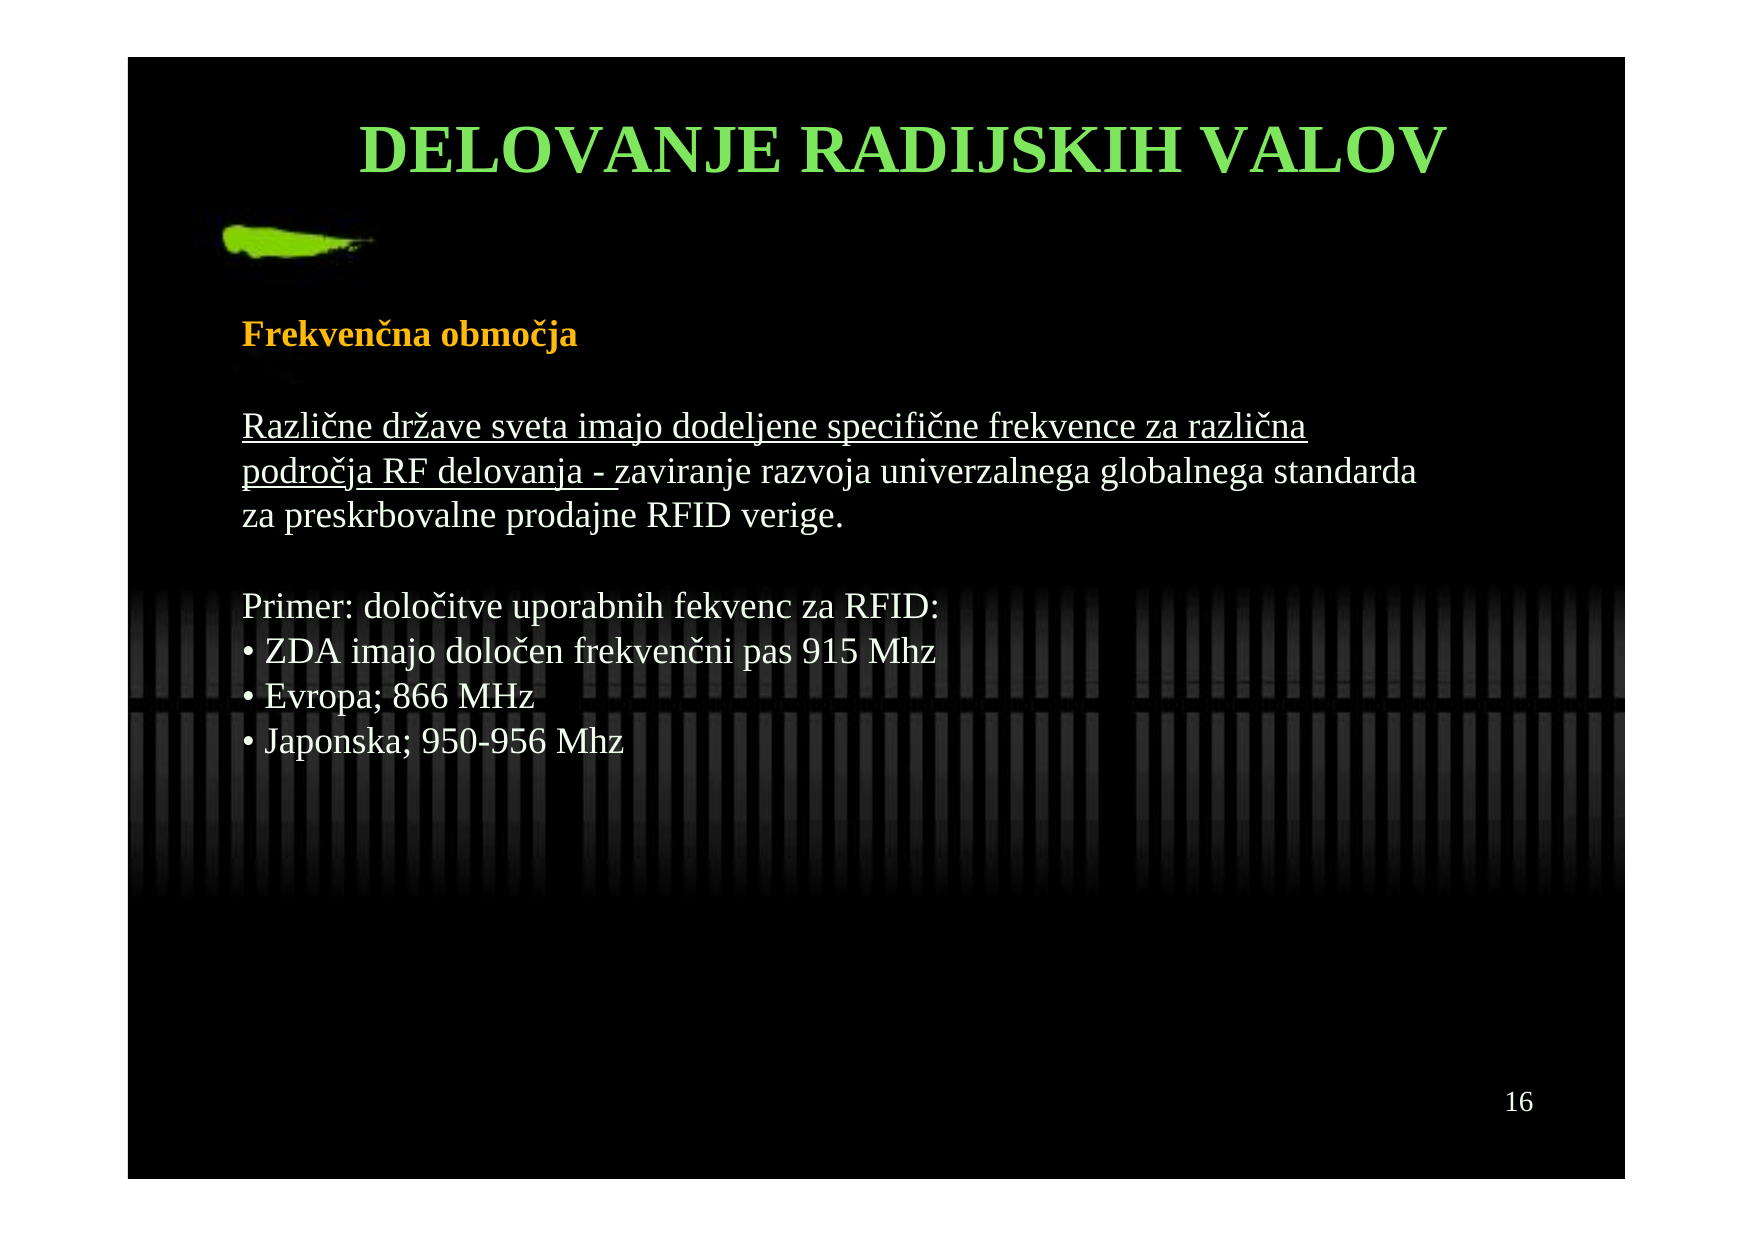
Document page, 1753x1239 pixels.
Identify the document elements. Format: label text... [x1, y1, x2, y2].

text področja RF delovanja - zaviranje razvoja univerzalnega globalnega standarda [1627, 448, 1739, 492]
text Primer: določitve uporabnih fekvenc za RFID: [1627, 581, 1739, 628]
text • Japonska; 950-956 Mhz [1627, 717, 1739, 763]
text • ZDA imajo določen frekvenčni pas 915 Mhz [1627, 628, 1739, 673]
text Različne države sveta imajo dodeljene specifične frekvence za različna [1627, 402, 1739, 448]
text za preskrbovalne prodajne RFID verige. [1627, 492, 1739, 537]
text 16 [1627, 1074, 1739, 1121]
picture [127, 57, 1625, 1179]
text DELOVANJE RADIJSKIH VALOV [1627, 114, 1739, 187]
text • Evropa; 866 MHz [1627, 673, 1739, 717]
text Frekvenčna območja [1627, 298, 1739, 358]
